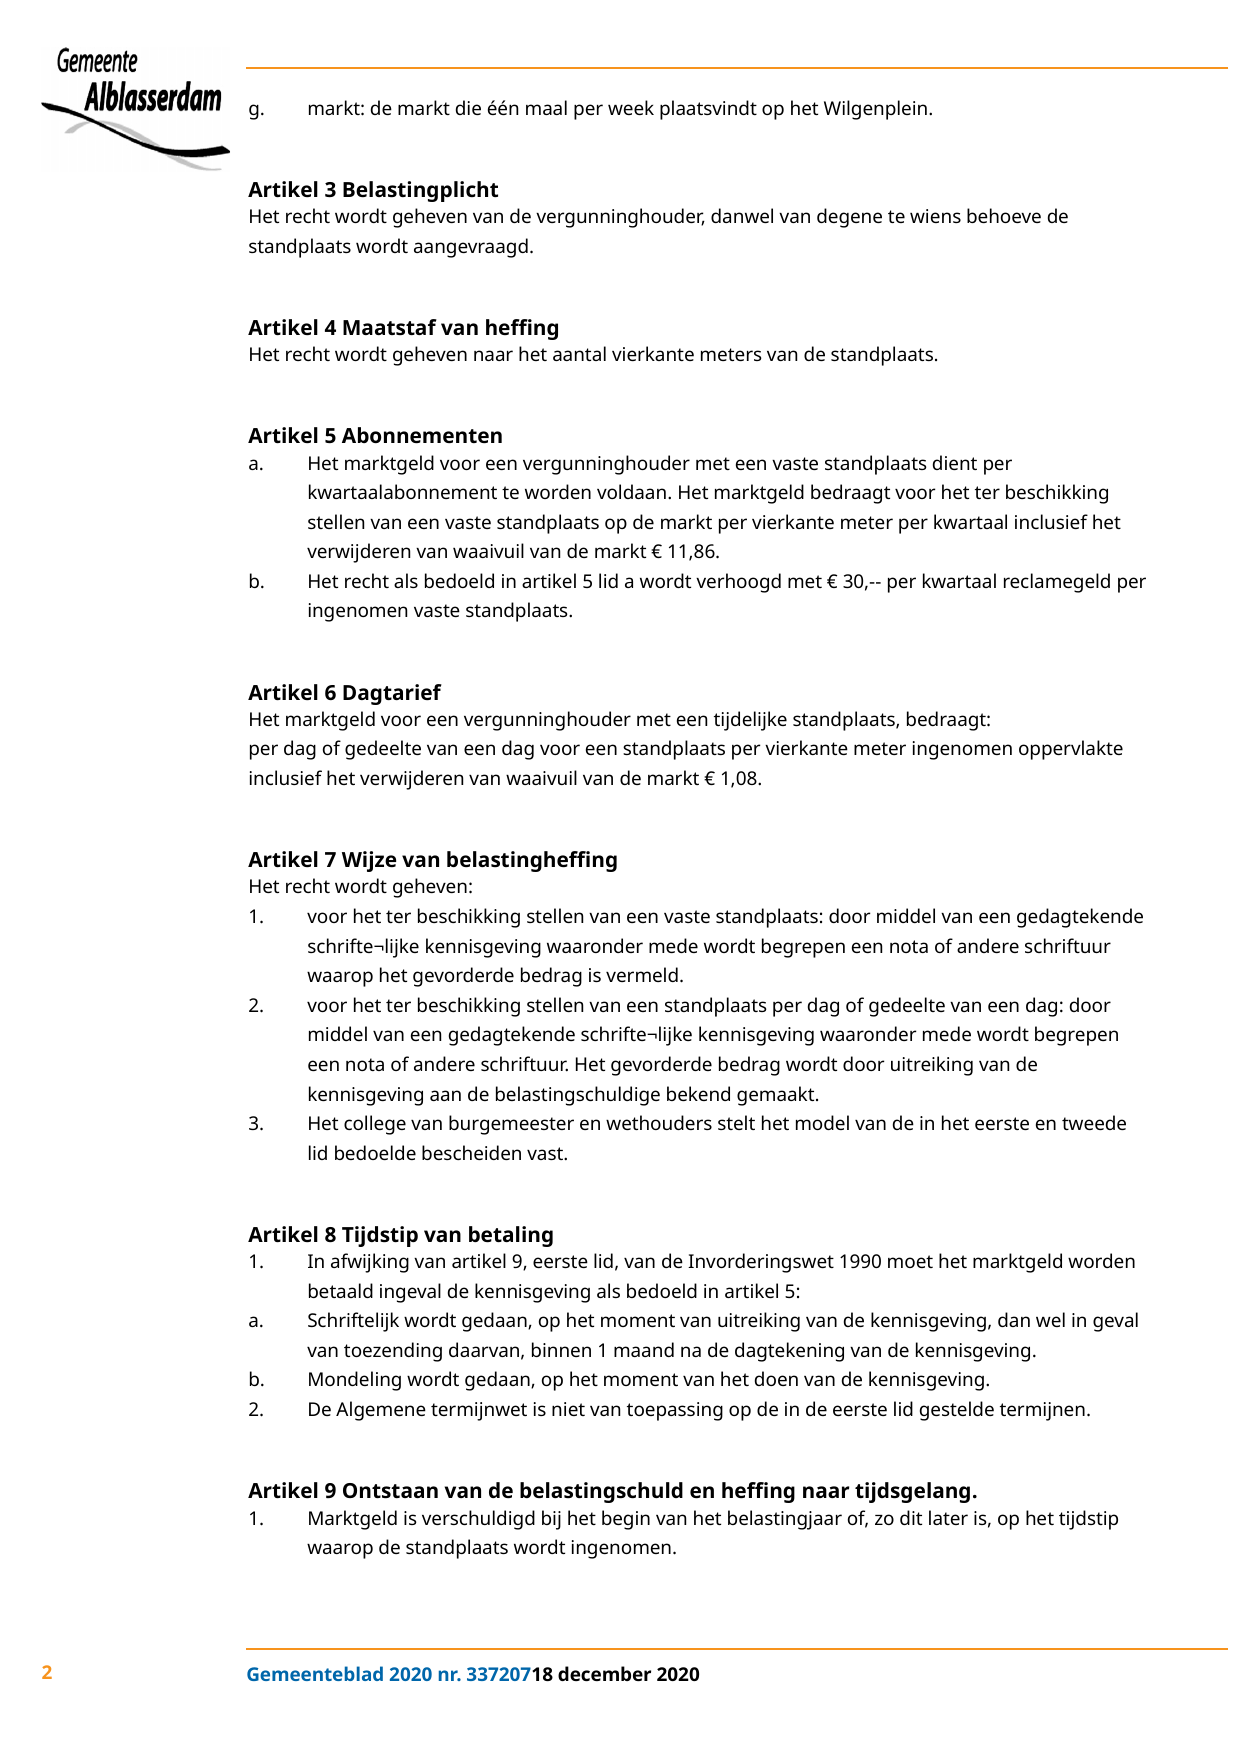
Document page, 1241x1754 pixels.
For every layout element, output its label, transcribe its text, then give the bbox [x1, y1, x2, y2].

list voor het ter beschikking stellen van een vaste standplaats: door middel van een gedagtekende schrifte¬lijke kennisgeving waaronder mede wordt begrepen een nota of andere schriftuur waarop het gevorderde bedrag is vermeld. [248, 903, 1152, 988]
list Marktgeld is verschuldigd bij het begin van het belastingjaar of, zo dit later is, op het tijdstip waarop de standplaats wordt ingenomen. [248, 1505, 1152, 1560]
picture [41, 47, 231, 172]
text Het recht wordt geheven naar het aantal vierkante meters van de standplaats. [248, 341, 1152, 367]
list Het recht als bedoeld in artikel 5 lid a wordt verhoogd met € 30,-- per kwartaal reclamegeld per ingenomen vaste standplaats. [248, 568, 1152, 623]
list Mondeling wordt gedaan, op het moment van het doen van de kennisgeving. [248, 1367, 1152, 1392]
text Het recht wordt geheven: [248, 874, 1152, 899]
list In afwijking van artikel 9, eerste lid, van de Invorderingswet 1990 moet het marktgeld worden betaald ingeval de kennisgeving als bedoeld in artikel 5: [248, 1248, 1152, 1304]
list Schriftelijk wordt gedaan, op het moment van uitreiking van de kennisgeving, dan wel in geval van toezending daarvan, binnen 1 maand na de dagtekening van de kennisgeving. [248, 1307, 1152, 1363]
text Artikel 6 Dagtarief [248, 678, 1152, 706]
text Het recht wordt geheven van de vergunninghouder, danwel van degene te wiens behoeve de standplaats wordt aangevraagd. [248, 203, 1152, 258]
text Artikel 8 Tijdstip van betaling [248, 1220, 1152, 1248]
text Artikel 9 Ontstaan van de belastingschuld en heffing naar tijdsgelang. [248, 1476, 1152, 1505]
text Artikel 7 Wijze van belastingheffing [248, 845, 1152, 874]
text Artikel 5 Abonnementen [248, 421, 1152, 450]
list voor het ter beschikking stellen van een standplaats per dag of gedeelte van een dag: door middel van een gedagtekende schrifte¬lijke kennisgeving waaronder mede wordt begrepen een nota of andere schriftuur. Het gevorderde bedrag wordt door uitreiking van de kennisgeving aan de belastingschuldige bekend gemaakt. [248, 992, 1152, 1106]
text Artikel 4 Maatstaf van heffing [248, 313, 1152, 341]
text Artikel 3 Belastingplicht [248, 175, 1152, 203]
list Het college van burgemeester en wethouders stelt het model van de in het eerste en tweede lid bedoelde bescheiden vast. [248, 1110, 1152, 1166]
list Het marktgeld voor een vergunninghouder met een vaste standplaats dient per kwartaalabonnement te worden voldaan. Het marktgeld bedraagt voor het ter beschikking stellen van een vaste standplaats op de markt per vierkante meter per kwartaal inclusief het verwijderen van waaivuil van de markt € 11,86. [248, 450, 1152, 564]
text per dag of gedeelte van een dag voor een standplaats per vierkante meter ingenomen oppervlakte inclusief het verwijderen van waaivuil van de markt € 1,08. [248, 736, 1152, 791]
list De Algemene termijnwet is niet van toepassing op de in de eerste lid gestelde termijnen. [248, 1396, 1152, 1422]
list markt: de markt die één maal per week plaatsvindt op het Wilgenplein. [248, 95, 1152, 121]
text Het marktgeld voor een vergunninghouder met een tijdelijke standplaats, bedraagt: [248, 706, 1152, 732]
